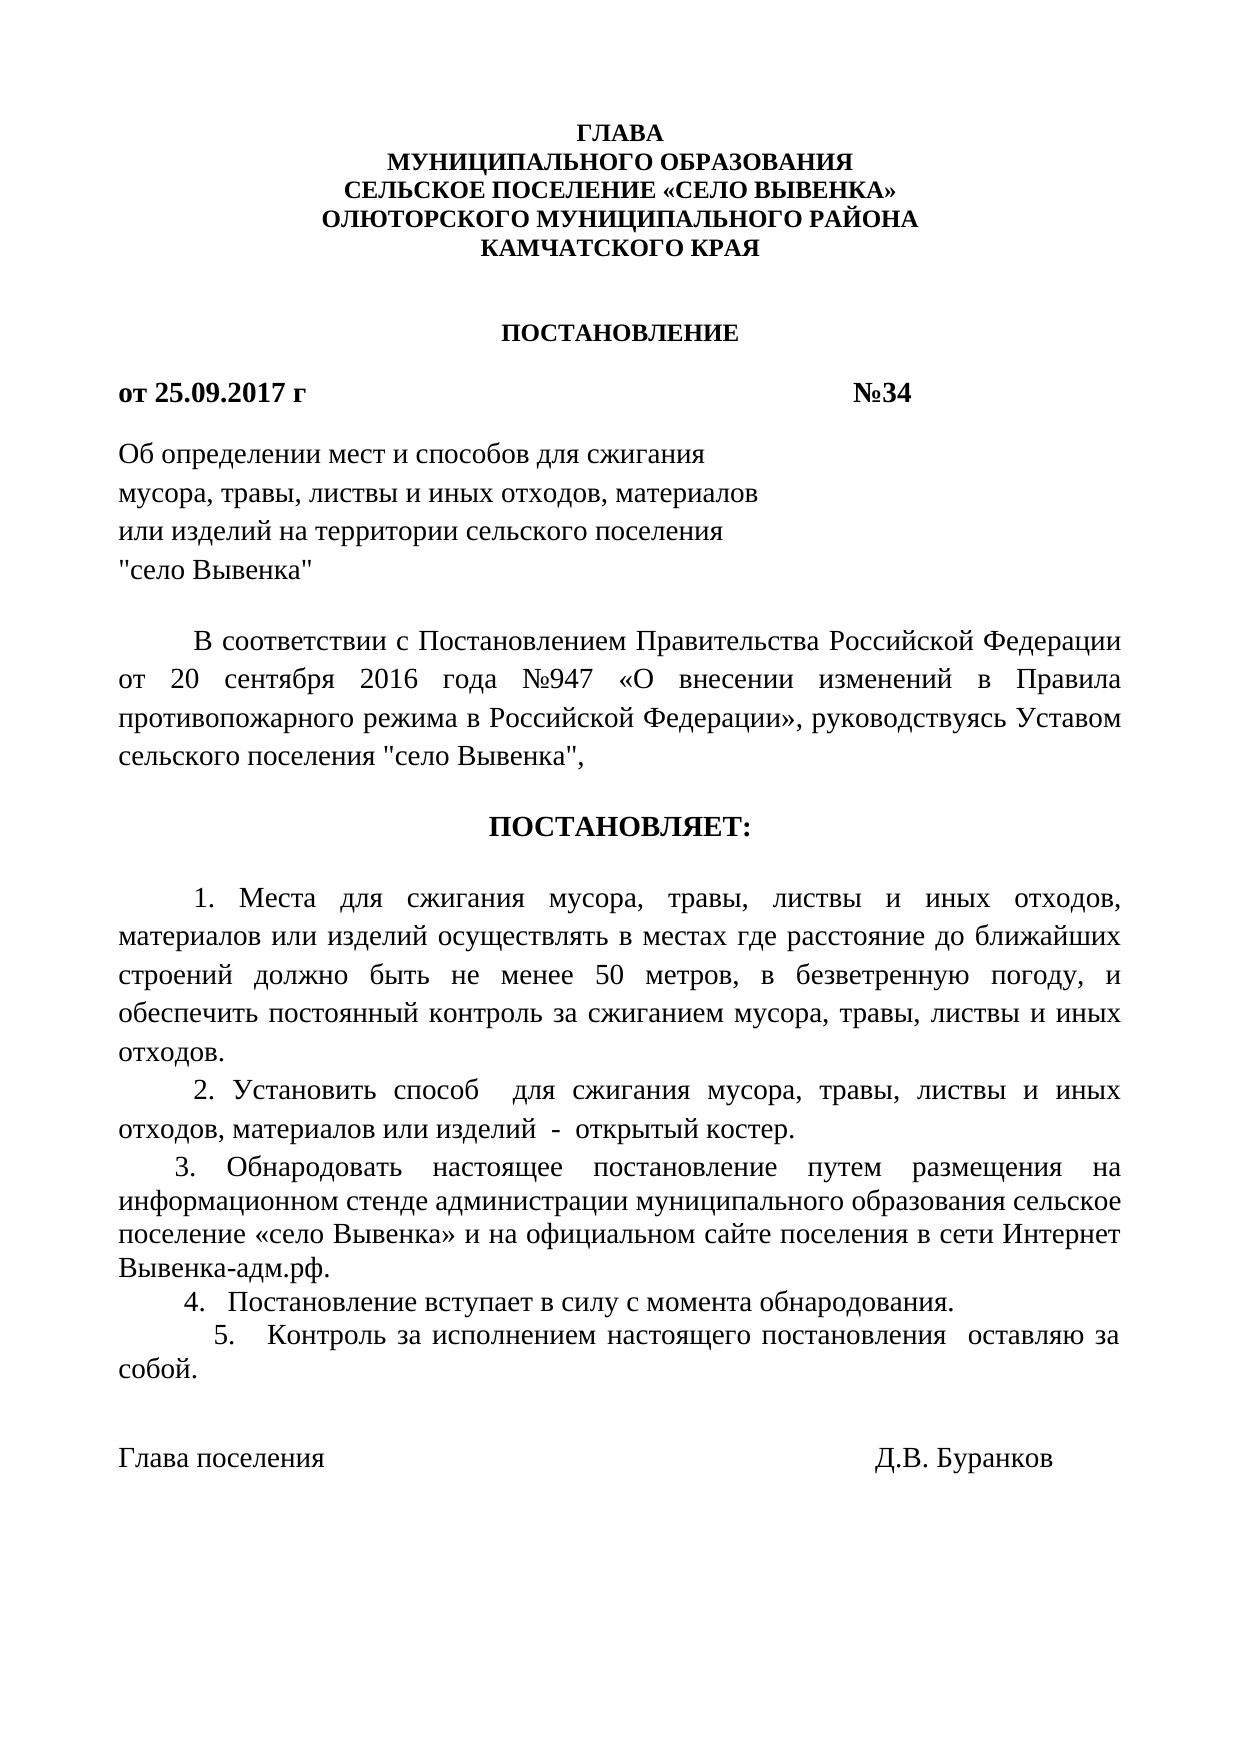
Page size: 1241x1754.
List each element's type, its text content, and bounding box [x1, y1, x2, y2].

text ГЛАВА [118, 118, 1122, 147]
text 1. Места для сжигания мусора, травы, листвы и иных отходов, материалов или изделий осуществлять в местах где расстояние до ближайших строений должно быть не менее 50 метров, в безветренную погоду, и обеспечить постоянный контроль за сжиганием мусора, травы, листвы и иных отходов. [118, 880, 1122, 1067]
text ОЛЮТОРСКОГО МУНИЦИПАЛЬНОГО РАЙОНА [118, 204, 1122, 233]
text В соответствии с Постановлением Правительства Российской Федерации от 20 сентября 2016 года №947 «О внесении изменений в Правила противопожарного режима в Российской Федерации», руководствуясь Уставом сельского поселения "село Вывенка", [118, 623, 1122, 772]
text Глава поселения Д.В. Буранков [118, 1440, 1122, 1474]
text МУНИЦИПАЛЬНОГО ОБРАЗОВАНИЯ [118, 147, 1122, 176]
text ПОСТАНОВЛЕНИЕ [118, 318, 1122, 347]
text мусора, травы, листвы и иных отходов, материалов [118, 475, 1122, 508]
text ПОСТАНОВЛЯЕТ: [118, 809, 1122, 842]
text 3. Обнародовать настоящее постановление путем размещения на информационном стенде администрации муниципального образования сельское поселение «село Вывенка» и на официальном сайте поселения в сети Интернет Вывенка-адм.рф. [118, 1149, 1122, 1284]
text или изделий на территории сельского поселения [118, 513, 1122, 547]
text "село Вывенка" [118, 552, 1122, 585]
text 5. Контроль за исполнением настоящего постановления оставляю за собой. [118, 1317, 1122, 1384]
text от 25.09.2017 г №34 [118, 375, 1122, 408]
text КАМЧАТСКОГО КРАЯ [118, 233, 1122, 262]
text СЕЛЬСКОЕ ПОСЕЛЕНИЕ «СЕЛО ВЫВЕНКА» [118, 176, 1122, 204]
text 4. Постановление вступает в силу с момента обнародования. [118, 1284, 1122, 1317]
text 2. Установить способ для сжигания мусора, травы, листвы и иных отходов, материалов или изделий - открытый костер. [118, 1072, 1122, 1144]
text Об определении мест и способов для сжигания [118, 436, 1122, 470]
